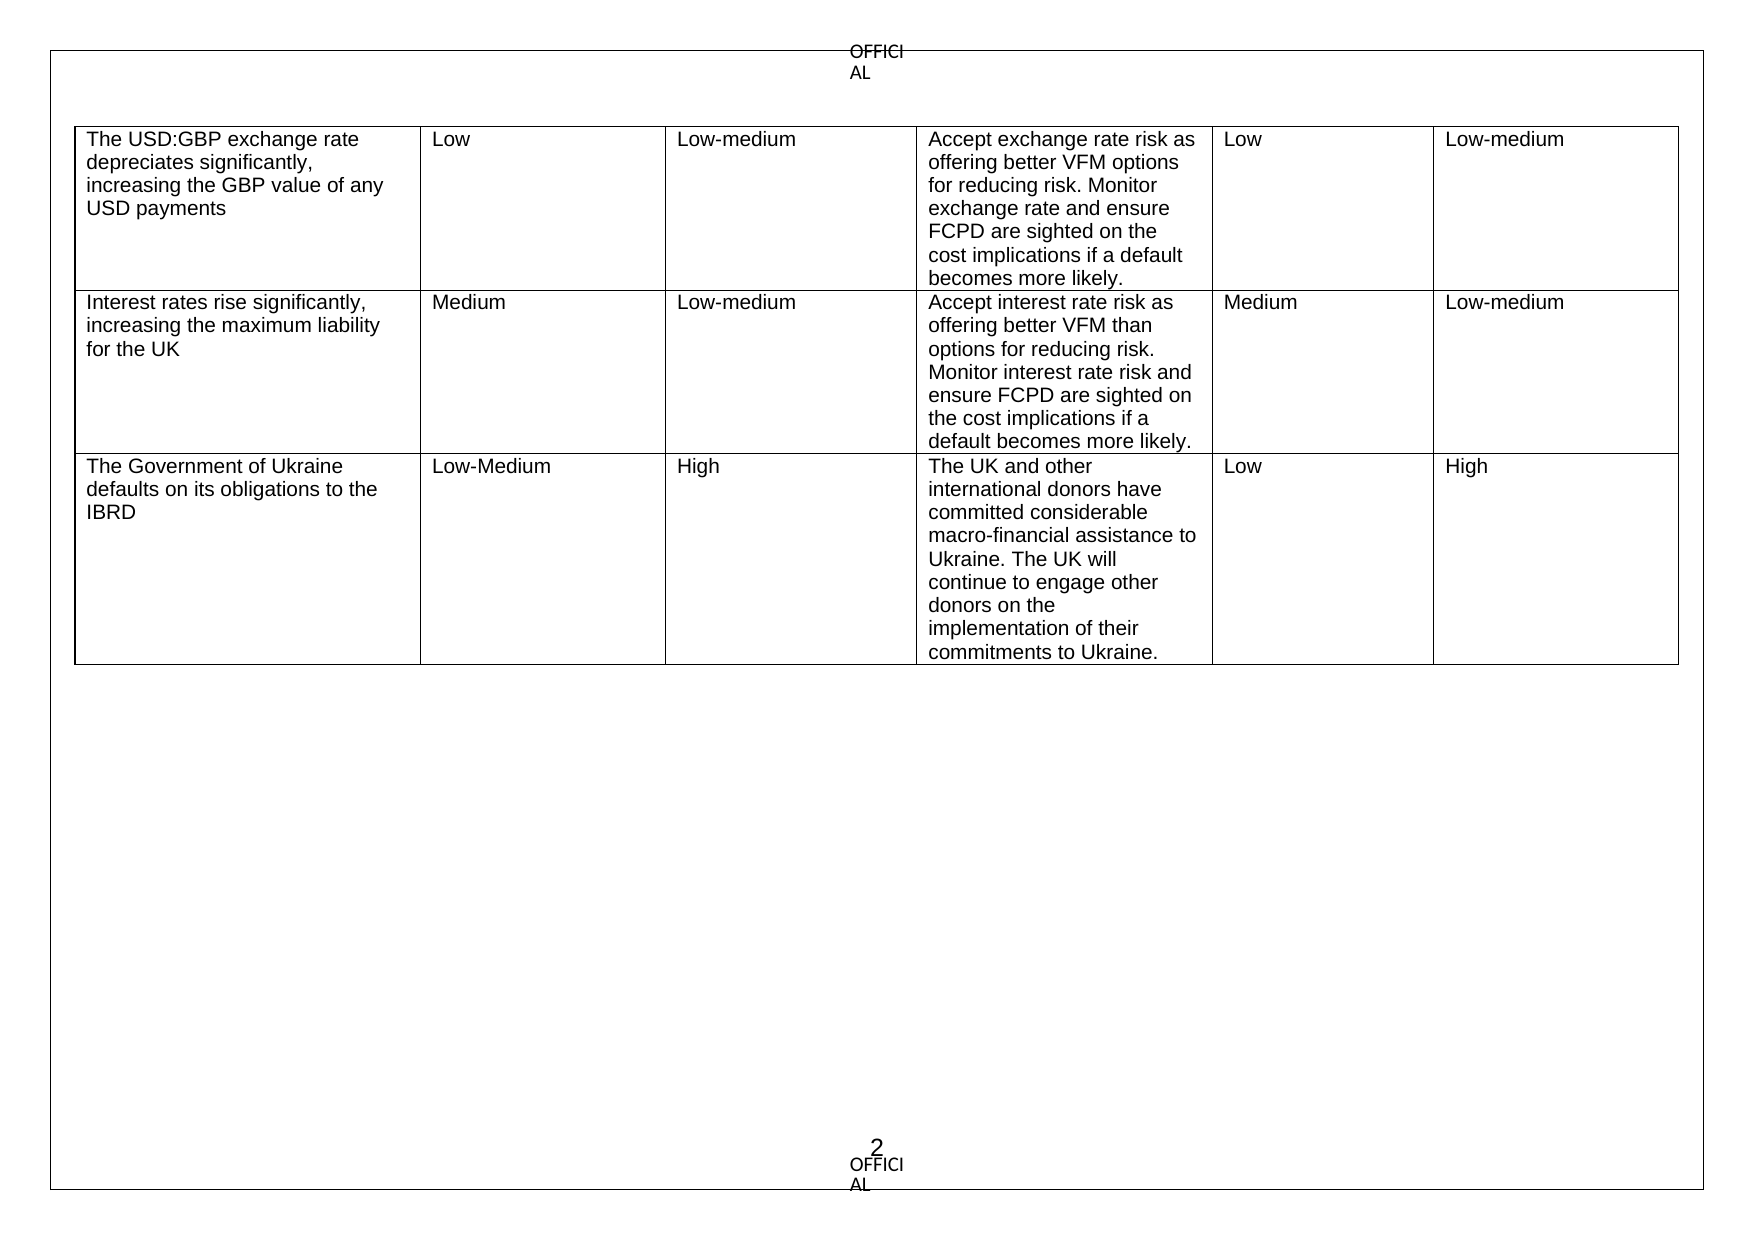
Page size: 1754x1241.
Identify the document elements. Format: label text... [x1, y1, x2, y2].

table_cell The UK and other international donors have committed considerable macro-financial assistance to Ukraine. The UK will continue to engage other donors on the implementation of their commitments to Ukraine. [917, 454, 1212, 663]
table_cell Medium [421, 291, 665, 453]
table_cell Low-Medium [421, 454, 665, 663]
table_cell Low [1213, 454, 1433, 663]
table_cell Low-medium [666, 291, 916, 453]
table_cell Accept interest rate risk as offering better VFM than options for reducing risk. Monitor interest rate risk and ensure FCPD are sighted on the cost implications if a default becomes more likely. [917, 291, 1212, 453]
table_cell The USD:GBP exchange rate depreciates significantly, increasing the GBP value of any USD payments [76, 127, 420, 290]
table_cell Medium [1213, 291, 1433, 453]
table_cell Low [1213, 127, 1433, 290]
table_cell Low [421, 127, 665, 290]
table_cell Low-medium [666, 127, 916, 290]
table_cell The Government of Ukraine defaults on its obligations to the IBRD [76, 454, 420, 663]
table_cell High [1434, 454, 1678, 663]
table_cell Low-medium [1434, 291, 1678, 453]
table_cell Accept exchange rate risk as offering better VFM options for reducing risk. Monitor exchange rate and ensure FCPD are sighted on the cost implications if a default becomes more likely. [917, 127, 1212, 290]
table_cell High [666, 454, 916, 663]
table_cell Low-medium [1434, 127, 1678, 290]
table_cell Interest rates rise significantly, increasing the maximum liability for the UK [76, 291, 420, 453]
